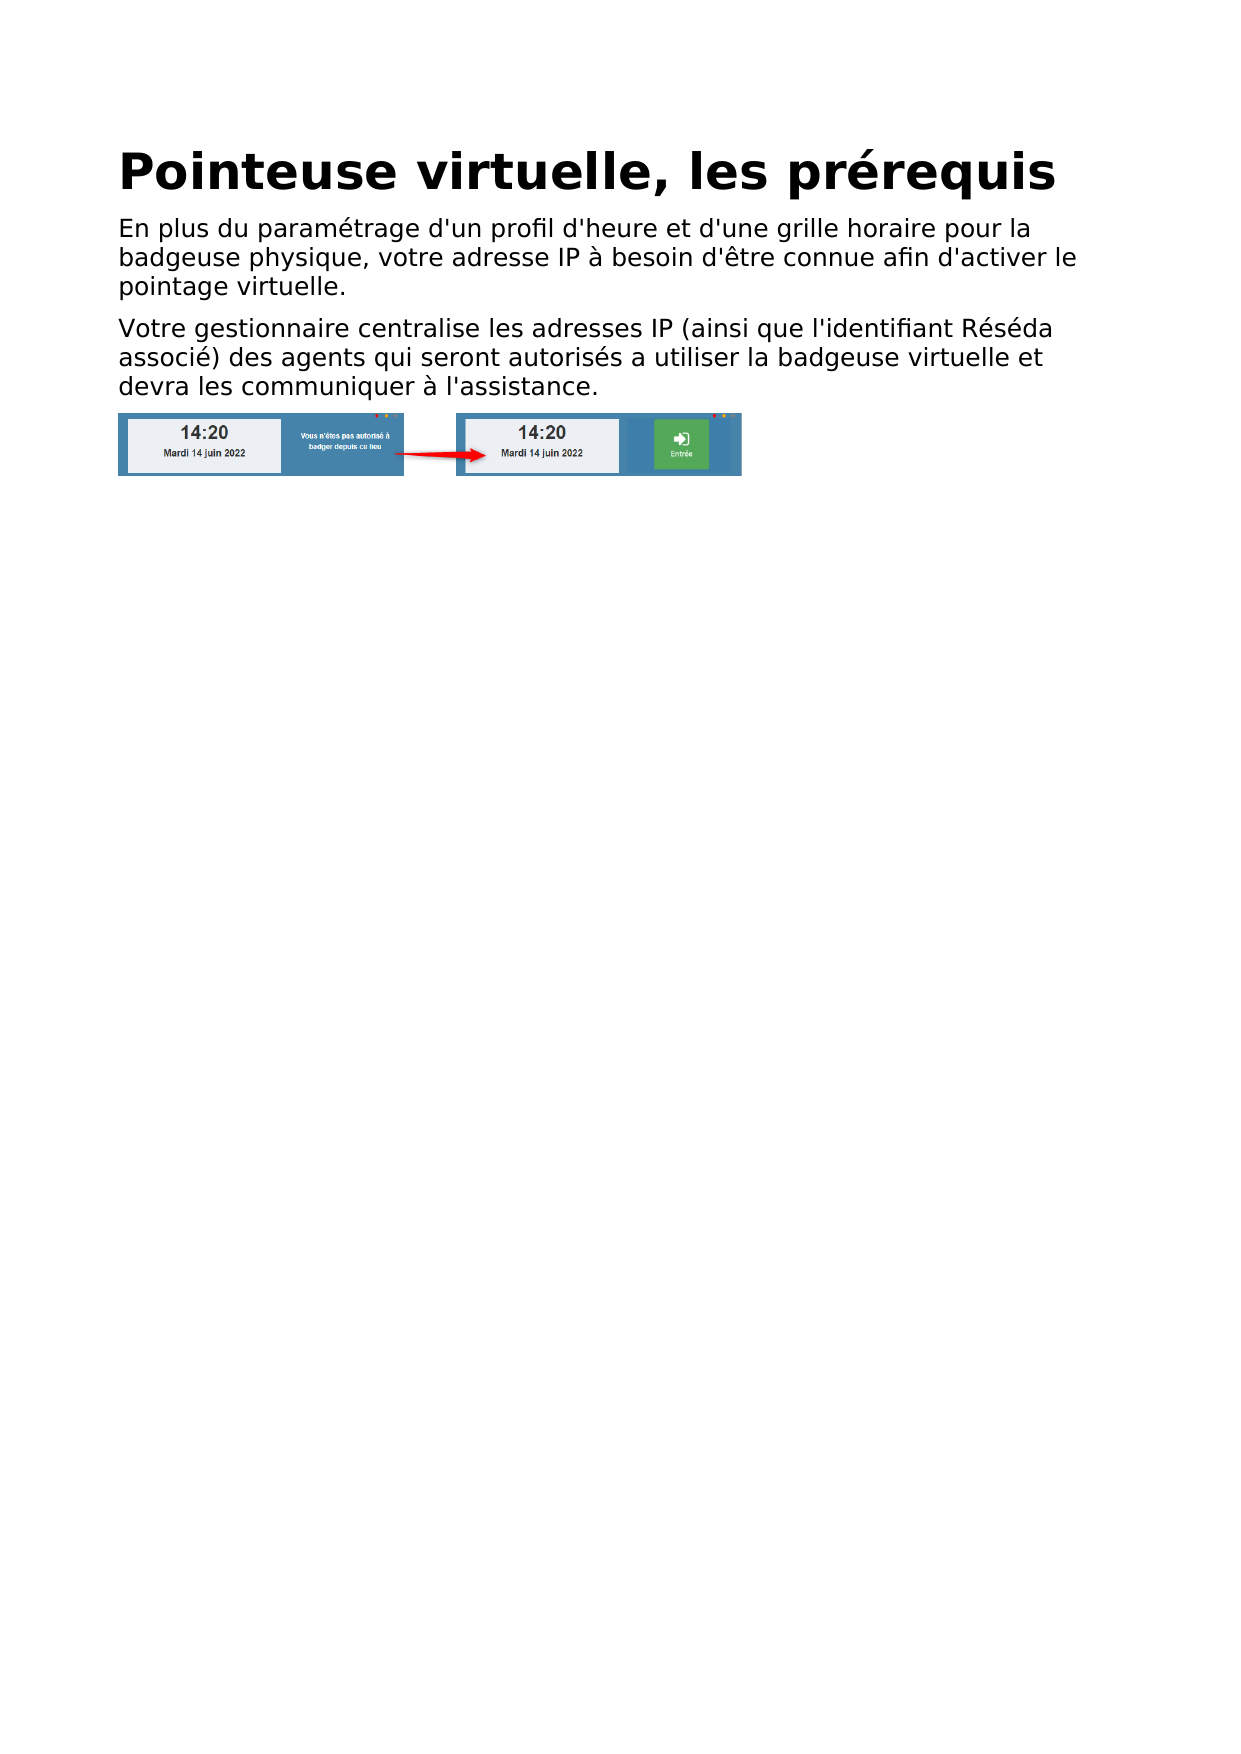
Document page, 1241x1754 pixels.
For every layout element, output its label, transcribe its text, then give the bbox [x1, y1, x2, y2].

text Votre gestionnaire centralise les adresses IP (ainsi que l'identifiant Réséda associé) des agents qui seront autorisés a utiliser la badgeuse virtuelle et devra les communiquer à l'assistance. [118, 314, 1122, 401]
subtitle Pointeuse virtuelle, les prérequis [118, 143, 1122, 201]
text En plus du paramétrage d'un profil d'heure et d'une grille horaire pour la badgeuse physique, votre adresse IP à besoin d'être connue afin d'activer le pointage virtuelle. [118, 214, 1122, 301]
picture [118, 413, 744, 476]
